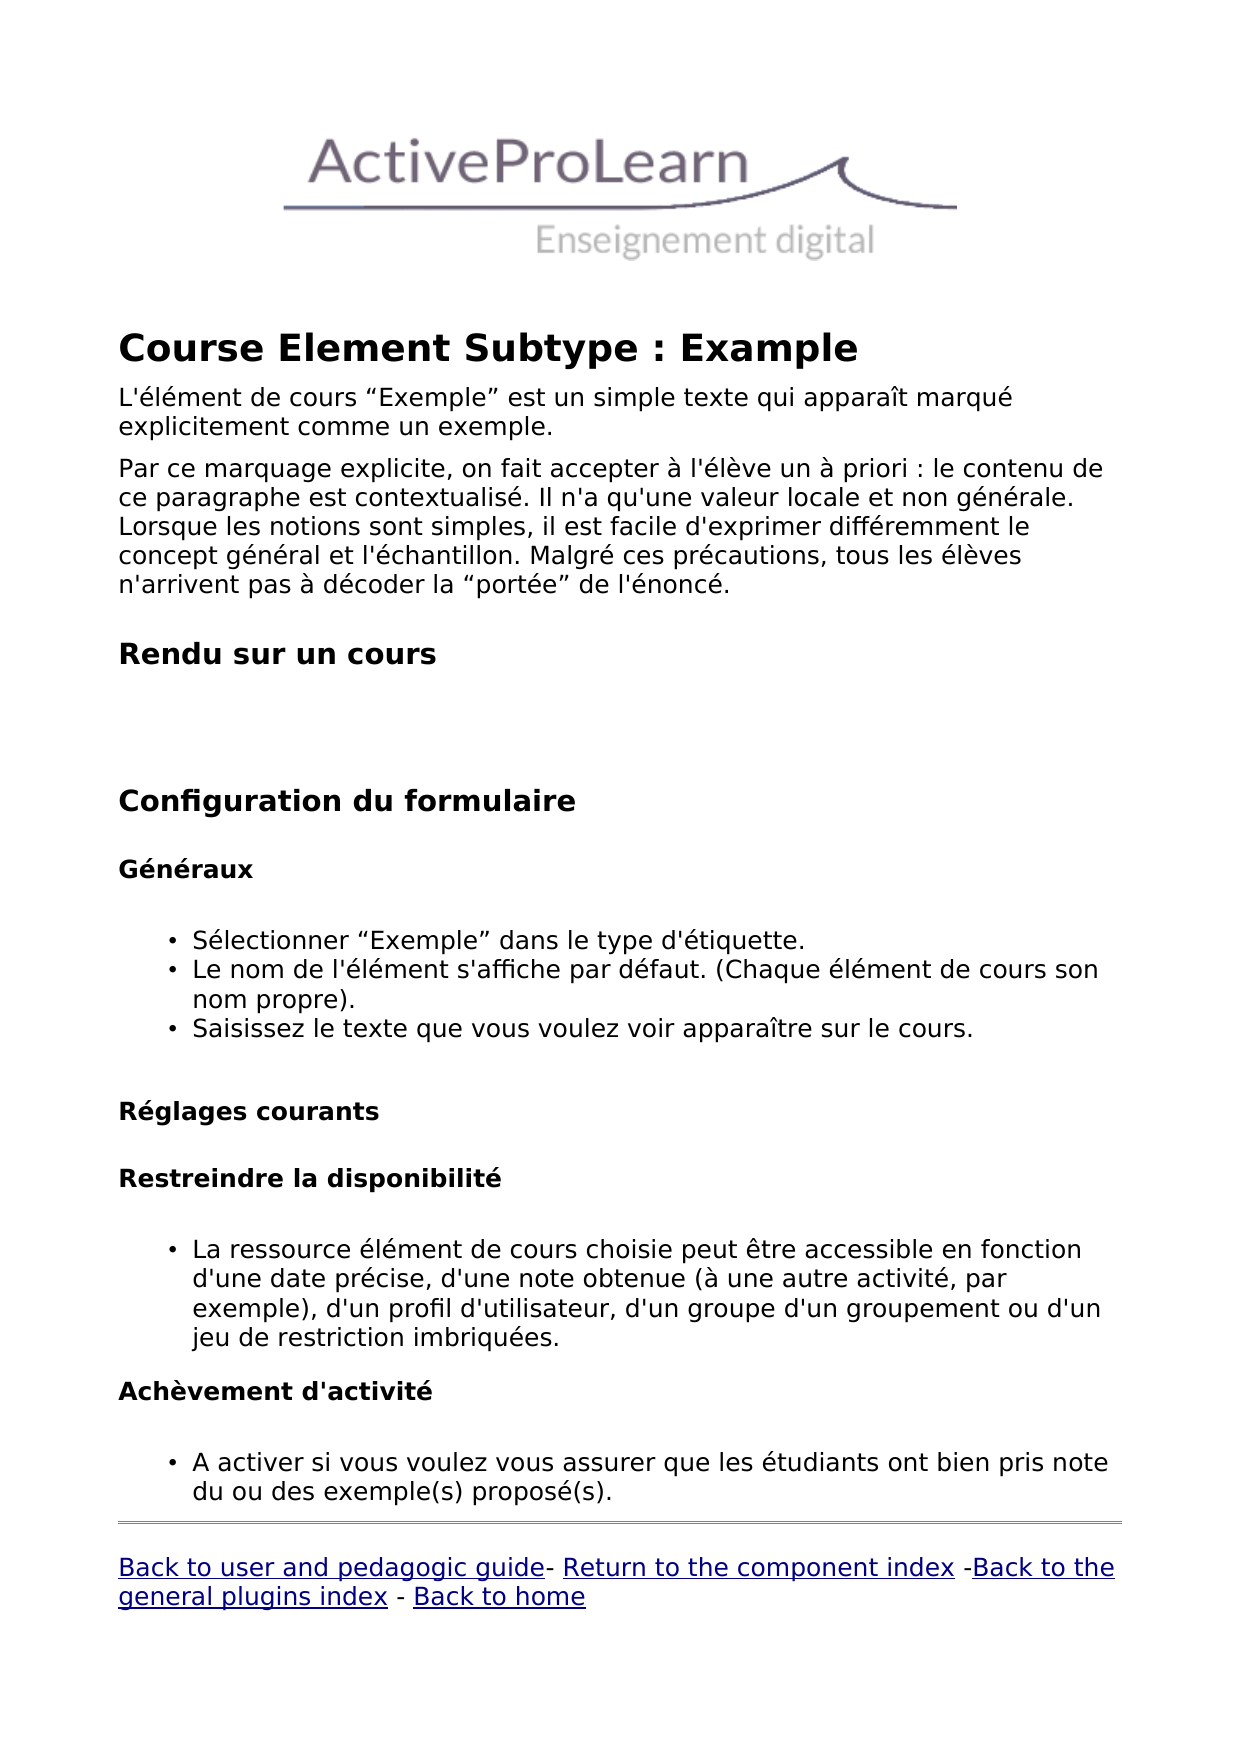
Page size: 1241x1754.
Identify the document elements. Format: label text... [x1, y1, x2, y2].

subtitle Configuration du formulaire [118, 784, 1122, 818]
list La ressource élément de cours choisie peut être accessible en fonction d'une date précise, d'une note obtenue (à une autre activité, par exemple), d'un profil d'utilisateur, d'un groupe d'un groupement ou d'un jeu de restriction imbriquées. [177, 1235, 1122, 1352]
text Back to user and pedagogic guide- Return to the component index -Back to the general plugins index - Back to home [118, 1553, 1122, 1611]
text L'élément de cours “Exemple” est un simple texte qui apparaît marqué explicitement comme un exemple. [118, 383, 1122, 441]
subtitle Achèvement d'activité [118, 1377, 1122, 1406]
text Par ce marquage explicite, on fait accepter à l'élève un à priori : le contenu de ce paragraphe est contextualisé. Il n'a qu'une valeur locale et non générale. Lorsque les notions sont simples, il est facile d'exprimer différemment le concept général et l'échantillon. Malgré ces précautions, tous les élèves n'arrivent pas à décoder la “portée” de l'énoncé. [118, 454, 1122, 600]
subtitle Généraux [118, 855, 1122, 884]
picture [283, 118, 957, 261]
subtitle Restreindre la disponibilité [118, 1164, 1122, 1193]
subtitle Course Element Subtype : Example [118, 327, 1122, 371]
subtitle Réglages courants [118, 1098, 1122, 1127]
subtitle Rendu sur un cours [118, 637, 1122, 671]
list Saisissez le texte que vous voulez voir apparaître sur le cours. [177, 1014, 1122, 1043]
list Sélectionner “Exemple” dans le type d'étiquette. [177, 926, 1122, 956]
list A activer si vous voulez vous assurer que les étudiants ont bien pris note du ou des exemple(s) proposé(s). [177, 1448, 1122, 1507]
list Le nom de l'élément s'affiche par défaut. (Chaque élément de cours son nom propre). [177, 956, 1122, 1014]
